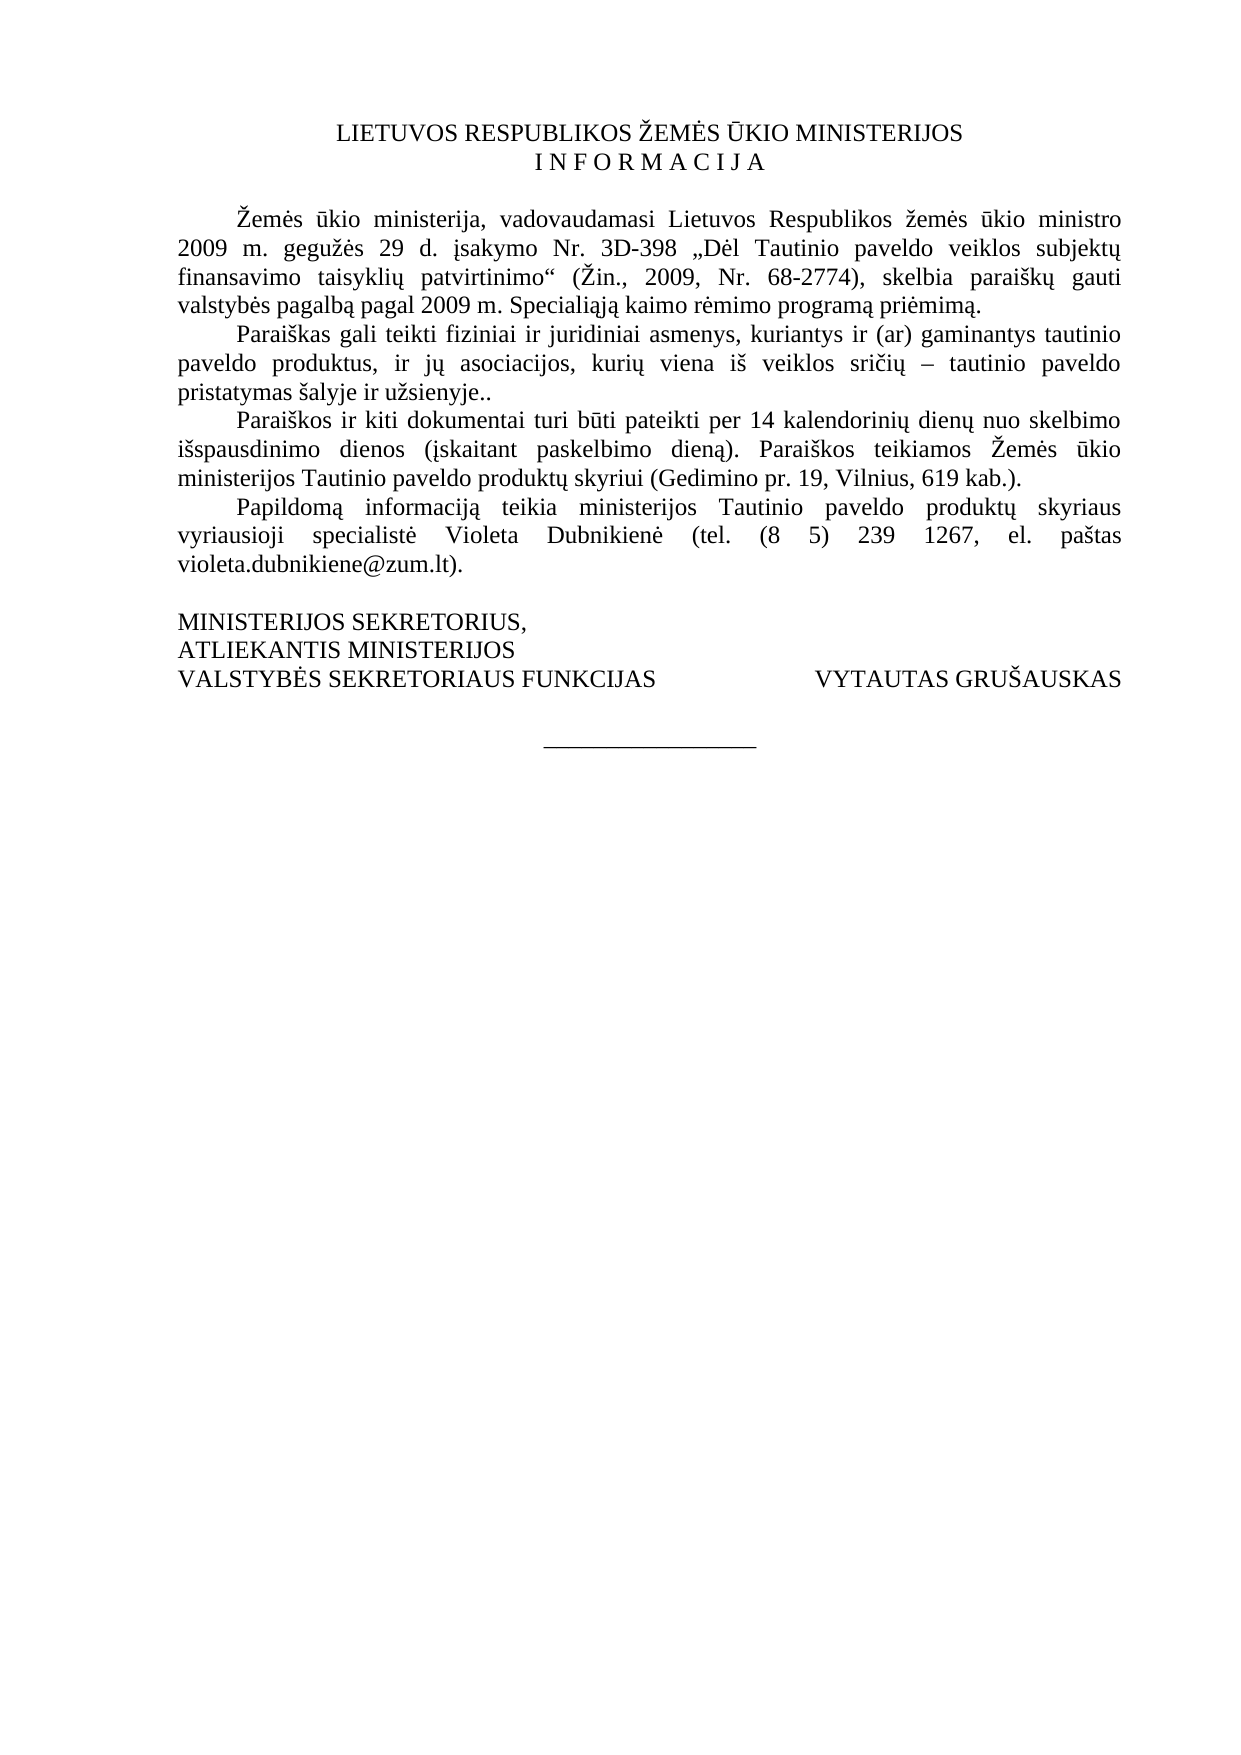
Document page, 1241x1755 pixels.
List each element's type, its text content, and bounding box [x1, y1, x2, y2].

text LIETUVOS RESPUBLIKOS ŽEMĖS ŪKIO MINISTERIJOS [177, 118, 1122, 147]
text VALSTYBĖS SEKRETORIAUS FUNKCIJAS VYTAUTAS GRUŠAUSKAS [177, 664, 1122, 693]
text Papildomą informaciją teikia ministerijos Tautinio paveldo produktų skyriaus vyriausioji specialistė Violeta Dubnikienė (tel. (8 5) 239 1267, el. paštas violeta.dubnikiene@zum.lt). [177, 492, 1122, 578]
text Paraiškos ir kiti dokumentai turi būti pateikti per 14 kalendorinių dienų nuo skelbimo išspausdinimo dienos (įskaitant paskelbimo dieną). Paraiškos teikiamos Žemės ūkio ministerijos Tautinio paveldo produktų skyriui (Gedimino pr. 19, Vilnius, 619 kab.). [177, 406, 1122, 492]
text INFORMACIJA [177, 147, 1122, 176]
text _________________ [177, 722, 1122, 751]
text MINISTERIJOS SEKRETORIUS, ATLIEKANTIS MINISTERIJOS [177, 607, 1122, 664]
text Žemės ūkio ministerija, vadovaudamasi Lietuvos Respublikos žemės ūkio ministro 2009 m. gegužės 29 d. įsakymo Nr. 3D-398 „Dėl Tautinio paveldo veiklos subjektų finansavimo taisyklių patvirtinimo“ (Žin., 2009, Nr. 68-2774), skelbia paraiškų gauti valstybės pagalbą pagal 2009 m. Specialiąją kaimo rėmimo programą priėmimą. [177, 204, 1122, 319]
text Paraiškas gali teikti fiziniai ir juridiniai asmenys, kuriantys ir (ar) gaminantys tautinio paveldo produktus, ir jų asociacijos, kurių viena iš veiklos sričių – tautinio paveldo pristatymas šalyje ir užsienyje.. [177, 319, 1122, 406]
